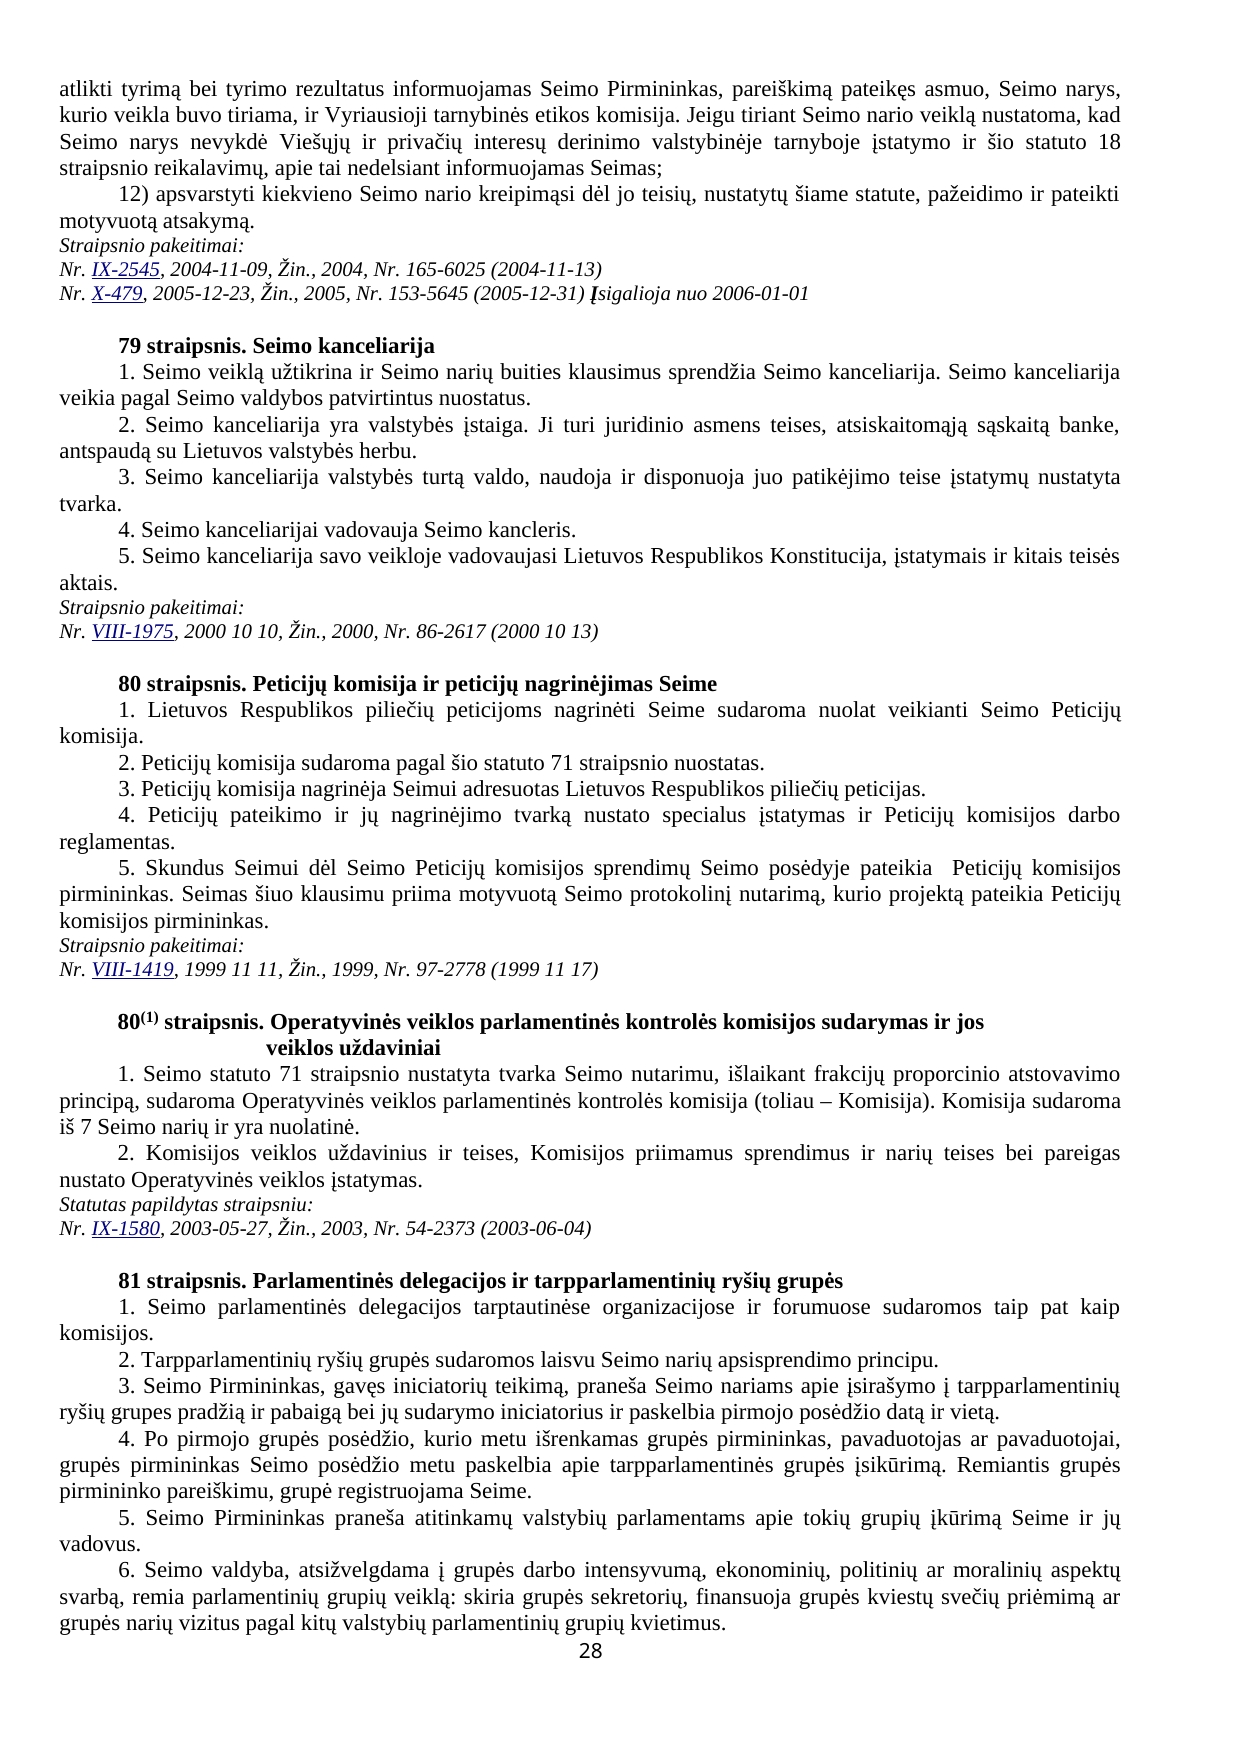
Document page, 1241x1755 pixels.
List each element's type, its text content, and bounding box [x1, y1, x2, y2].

text 4. Po pirmojo grupės posėdžio, kurio metu išrenkamas grupės pirmininkas, pavaduotojas ar pavaduotojai, grupės pirmininkas Seimo posėdžio metu paskelbia apie tarpparlamentinės grupės įsikūrimą. Remiantis grupės pirmininko pareiškimu, grupė registruojama Seime. [59, 1425, 1122, 1504]
text 3. Peticijų komisija nagrinėja Seimui adresuotas Lietuvos Respublikos piliečių peticijas. [59, 775, 1122, 801]
text Straipsnio pakeitimai: [59, 233, 1122, 257]
text 5. Seimo Pirmininkas praneša atitinkamų valstybių parlamentams apie tokių grupių įkūrimą Seime ir jų vadovus. [59, 1504, 1122, 1557]
text atlikti tyrimą bei tyrimo rezultatus informuojamas Seimo Pirmininkas, pareiškimą pateikęs asmuo, Seimo narys, kurio veikla buvo tiriama, ir Vyriausioji tarnybinės etikos komisija. Jeigu tiriant Seimo nario veiklą nustatoma, kad Seimo narys nevykdė Viešųjų ir privačių interesų derinimo valstybinėje tarnyboje įstatymo ir šio statuto 18 straipsnio reikalavimų, apie tai nedelsiant informuojamas Seimas; [59, 75, 1122, 180]
text veiklos uždaviniai [59, 1034, 1122, 1060]
text Nr. IX-1580, 2003-05-27, Žin., 2003, Nr. 54-2373 (2003-06-04) [59, 1216, 1122, 1240]
text 81 straipsnis. Parlamentinės delegacijos ir tarpparlamentinių ryšių grupės [59, 1267, 1122, 1293]
text Straipsnio pakeitimai: [59, 595, 1122, 619]
text 5. Skundus Seimui dėl Seimo Peticijų komisijos sprendimų Seimo posėdyje pateikia Peticijų komisijos pirmininkas. Seimas šiuo klausimu priima motyvuotą Seimo protokolinį nutarimą, kurio projektą pateikia Peticijų komisijos pirmininkas. [59, 854, 1122, 933]
text Nr. IX-2545, 2004-11-09, Žin., 2004, Nr. 165-6025 (2004-11-13) [59, 257, 1122, 281]
text 12) apsvarstyti kiekvieno Seimo nario kreipimąsi dėl jo teisių, nustatytų šiame statute, pažeidimo ir pateikti motyvuotą atsakymą. [59, 180, 1122, 233]
text Nr. VIII-1419, 1999 11 11, Žin., 1999, Nr. 97-2778 (1999 11 17) [59, 957, 1122, 981]
text Straipsnio pakeitimai: [59, 933, 1122, 957]
text 6. Seimo valdyba, atsižvelgdama į grupės darbo intensyvumą, ekonominių, politinių ar moralinių aspektų svarbą, remia parlamentinių grupių veiklą: skiria grupės sekretorių, finansuoja grupės kviestų svečių priėmimą ar grupės narių vizitus pagal kitų valstybių parlamentinių grupių kvietimus. [59, 1557, 1122, 1636]
text 79 straipsnis. Seimo kanceliarija [59, 332, 1122, 358]
text 4. Peticijų pateikimo ir jų nagrinėjimo tvarką nustato specialus įstatymas ir Peticijų komisijos darbo reglamentas. [59, 801, 1122, 854]
text 80(1) straipsnis. Operatyvinės veiklos parlamentinės kontrolės komisijos sudarymas ir jos [59, 1008, 1122, 1034]
text Nr. X-479, 2005-12-23, Žin., 2005, Nr. 153-5645 (2005-12-31) Įsigalioja nuo 2006-01-01 [59, 281, 1122, 305]
text 1. Seimo statuto 71 straipsnio nustatyta tvarka Seimo nutarimu, išlaikant frakcijų proporcinio atstovavimo principą, sudaroma Operatyvinės veiklos parlamentinės kontrolės komisija (toliau – Komisija). Komisija sudaroma iš 7 Seimo narių ir yra nuolatinė. [59, 1060, 1122, 1139]
text 80 straipsnis. Peticijų komisija ir peticijų nagrinėjimas Seime [59, 670, 1122, 696]
text Nr. VIII-1975, 2000 10 10, Žin., 2000, Nr. 86-2617 (2000 10 13) [59, 619, 1122, 643]
text 3. Seimo Pirmininkas, gavęs iniciatorių teikimą, praneša Seimo nariams apie įsirašymo į tarpparlamentinių ryšių grupes pradžią ir pabaigą bei jų sudarymo iniciatorius ir paskelbia pirmojo posėdžio datą ir vietą. [59, 1372, 1122, 1425]
text 2. Seimo kanceliarija yra valstybės įstaiga. Ji turi juridinio asmens teises, atsiskaitomąją sąskaitą banke, antspaudą su Lietuvos valstybės herbu. [59, 411, 1122, 463]
text Statutas papildytas straipsniu: [59, 1192, 1122, 1216]
text 1. Lietuvos Respublikos piliečių peticijoms nagrinėti Seime sudaroma nuolat veikianti Seimo Peticijų komisija. [59, 696, 1122, 749]
text 3. Seimo kanceliarija valstybės turtą valdo, naudoja ir disponuoja juo patikėjimo teise įstatymų nustatyta tvarka. [59, 463, 1122, 516]
text 2. Tarpparlamentinių ryšių grupės sudaromos laisvu Seimo narių apsisprendimo principu. [59, 1346, 1122, 1372]
text 5. Seimo kanceliarija savo veikloje vadovaujasi Lietuvos Respublikos Konstitucija, įstatymais ir kitais teisės aktais. [59, 542, 1122, 595]
text 2. Komisijos veiklos uždavinius ir teises, Komisijos priimamus sprendimus ir narių teises bei pareigas nustato Operatyvinės veiklos įstatymas. [59, 1139, 1122, 1192]
text 1. Seimo veiklą užtikrina ir Seimo narių buities klausimus sprendžia Seimo kanceliarija. Seimo kanceliarija veikia pagal Seimo valdybos patvirtintus nuostatus. [59, 358, 1122, 411]
text 2. Peticijų komisija sudaroma pagal šio statuto 71 straipsnio nuostatas. [59, 749, 1122, 775]
text 4. Seimo kanceliarijai vadovauja Seimo kancleris. [59, 516, 1122, 542]
text 1. Seimo parlamentinės delegacijos tarptautinėse organizacijose ir forumuose sudaromos taip pat kaip komisijos. [59, 1293, 1122, 1346]
